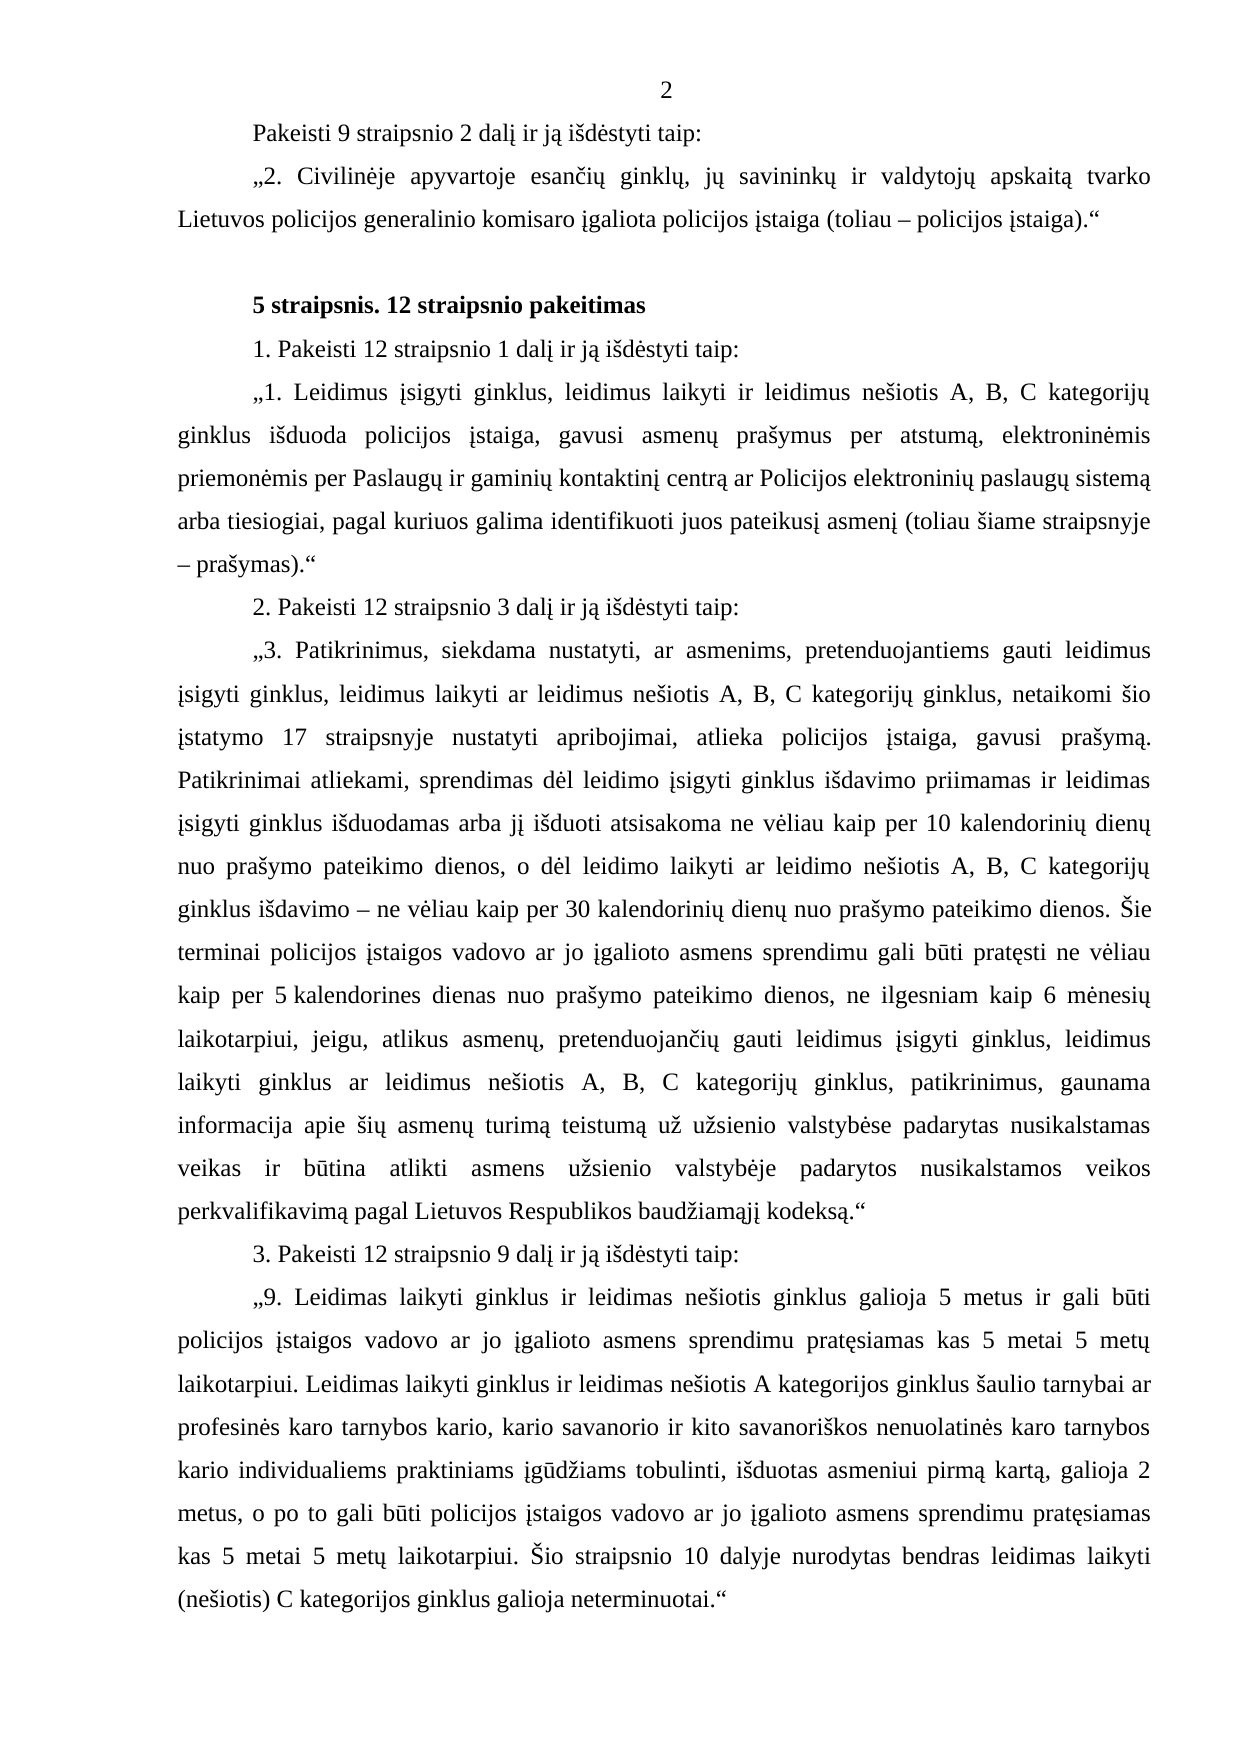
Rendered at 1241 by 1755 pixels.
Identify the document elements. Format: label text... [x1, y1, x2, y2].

text „9. Leidimas laikyti ginklus ir leidimas nešiotis ginklus galioja 5 metus ir gali būti policijos įstaigos vadovo ar jo įgalioto asmens sprendimu pratęsiamas kas 5 metai 5 metų laikotarpiui. Leidimas laikyti ginklus ir leidimas nešiotis A kategorijos ginklus šaulio tarnybai ar profesinės karo tarnybos kario, kario savanorio ir kito savanoriškos nenuolatinės karo tarnybos kario individualiems praktiniams įgūdžiams tobulinti, išduotas asmeniui pirmą kartą, galioja 2 metus, o po to gali būti policijos įstaigos vadovo ar jo įgalioto asmens sprendimu pratęsiamas kas 5 metai 5 metų laikotarpiui. Šio straipsnio 10 dalyje nurodytas bendras leidimas laikyti (nešiotis) C kategorijos ginklus galioja neterminuotai.“ [177, 1282, 1152, 1613]
text „3. Patikrinimus, siekdama nustatyti, ar asmenims, pretenduojantiems gauti leidimus įsigyti ginklus, leidimus laikyti ar leidimus nešiotis A, B, C kategorijų ginklus, netaikomi šio įstatymo 17 straipsnyje nustatyti apribojimai, atlieka policijos įstaiga, gavusi prašymą. Patikrinimai atliekami, sprendimas dėl leidimo įsigyti ginklus išdavimo priimamas ir leidimas įsigyti ginklus išduodamas arba jį išduoti atsisakoma ne vėliau kaip per 10 kalendorinių dienų nuo prašymo pateikimo dienos, o dėl leidimo laikyti ar leidimo nešiotis A, B, C kategorijų ginklus išdavimo – ne vėliau kaip per 30 kalendorinių dienų nuo prašymo pateikimo dienos. Šie terminai policijos įstaigos vadovo ar jo įgalioto asmens sprendimu gali būti pratęsti ne vėliau kaip per 5 kalendorines dienas nuo prašymo pateikimo dienos, ne ilgesniam kaip 6 mėnesių laikotarpiui, jeigu, atlikus asmenų, pretenduojančių gauti leidimus įsigyti ginklus, leidimus laikyti ginklus ar leidimus nešiotis A, B, C kategorijų ginklus, patikrinimus, gaunama informacija apie šių asmenų turimą teistumą už užsienio valstybėse padarytas nusikalstamas veikas ir būtina atlikti asmens užsienio valstybėje padarytos nusikalstamos veikos perkvalifikavimą pagal Lietuvos Respublikos baudžiamąjį kodeksą.“ [177, 636, 1152, 1225]
text Pakeisti 9 straipsnio 2 dalį ir ją išdėstyti taip: [177, 118, 1152, 147]
text „1. Leidimus įsigyti ginklus, leidimus laikyti ir leidimus nešiotis A, B, C kategorijų ginklus išduoda policijos įstaiga, gavusi asmenų prašymus per atstumą, elektroninėmis priemonėmis per Paslaugų ir gaminių kontaktinį centrą ar Policijos elektroninių paslaugų sistemą arba tiesiogiai, pagal kuriuos galima identifikuoti juos pateikusį asmenį (toliau šiame straipsnyje – prašymas).“ [177, 377, 1152, 578]
text 5 straipsnis. 12 straipsnio pakeitimas [177, 291, 1152, 319]
text 1. Pakeisti 12 straipsnio 1 dalį ir ją išdėstyti taip: [177, 334, 1152, 362]
text 2. Pakeisti 12 straipsnio 3 dalį ir ją išdėstyti taip: [177, 592, 1152, 621]
text „2. Civilinėje apyvartoje esančių ginklų, jų savininkų ir valdytojų apskaitą tvarko Lietuvos policijos generalinio komisaro įgaliota policijos įstaiga (toliau – policijos įstaiga).“ [177, 161, 1152, 233]
text 3. Pakeisti 12 straipsnio 9 dalį ir ją išdėstyti taip: [177, 1239, 1152, 1268]
